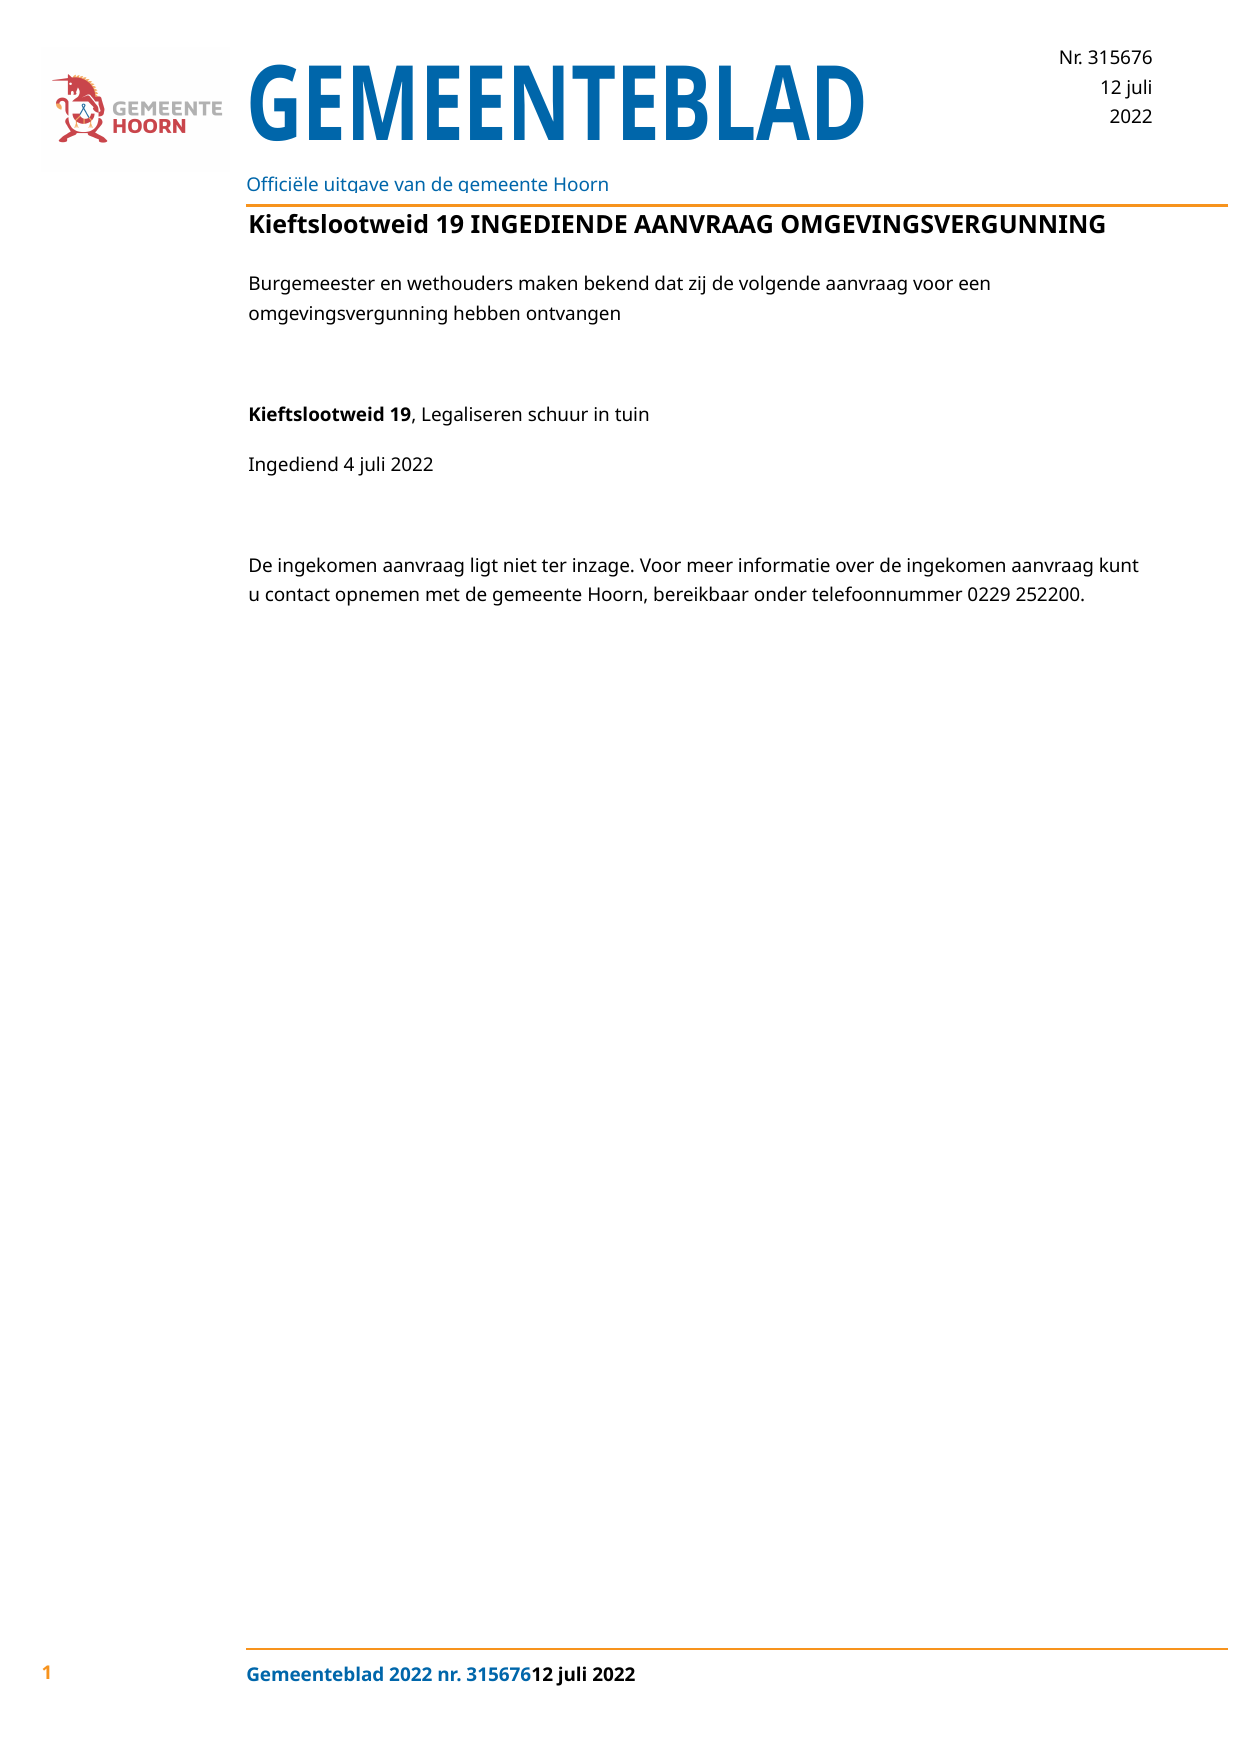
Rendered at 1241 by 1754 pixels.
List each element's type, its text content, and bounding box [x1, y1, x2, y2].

text Burgemeester en wethouders maken bekend dat zij de volgende aanvraag voor een omgevingsvergunning hebben ontvangen [248, 270, 1152, 326]
text De ingekomen aanvraag ligt niet ter inzage. Voor meer informatie over de ingekomen aanvraag kunt u contact opnemen met de gemeente Hoorn, bereikbaar onder telefoonnummer 0229 252200. [248, 552, 1152, 607]
text Kieftslootweid 19 INGEDIENDE AANVRAAG OMGEVINGSVERGUNNING [248, 207, 1152, 241]
text Ingediend 4 juli 2022 [248, 451, 1152, 477]
text Kieftslootweid 19, Legaliseren schuur in tuin [248, 401, 1152, 426]
picture [41, 47, 231, 172]
